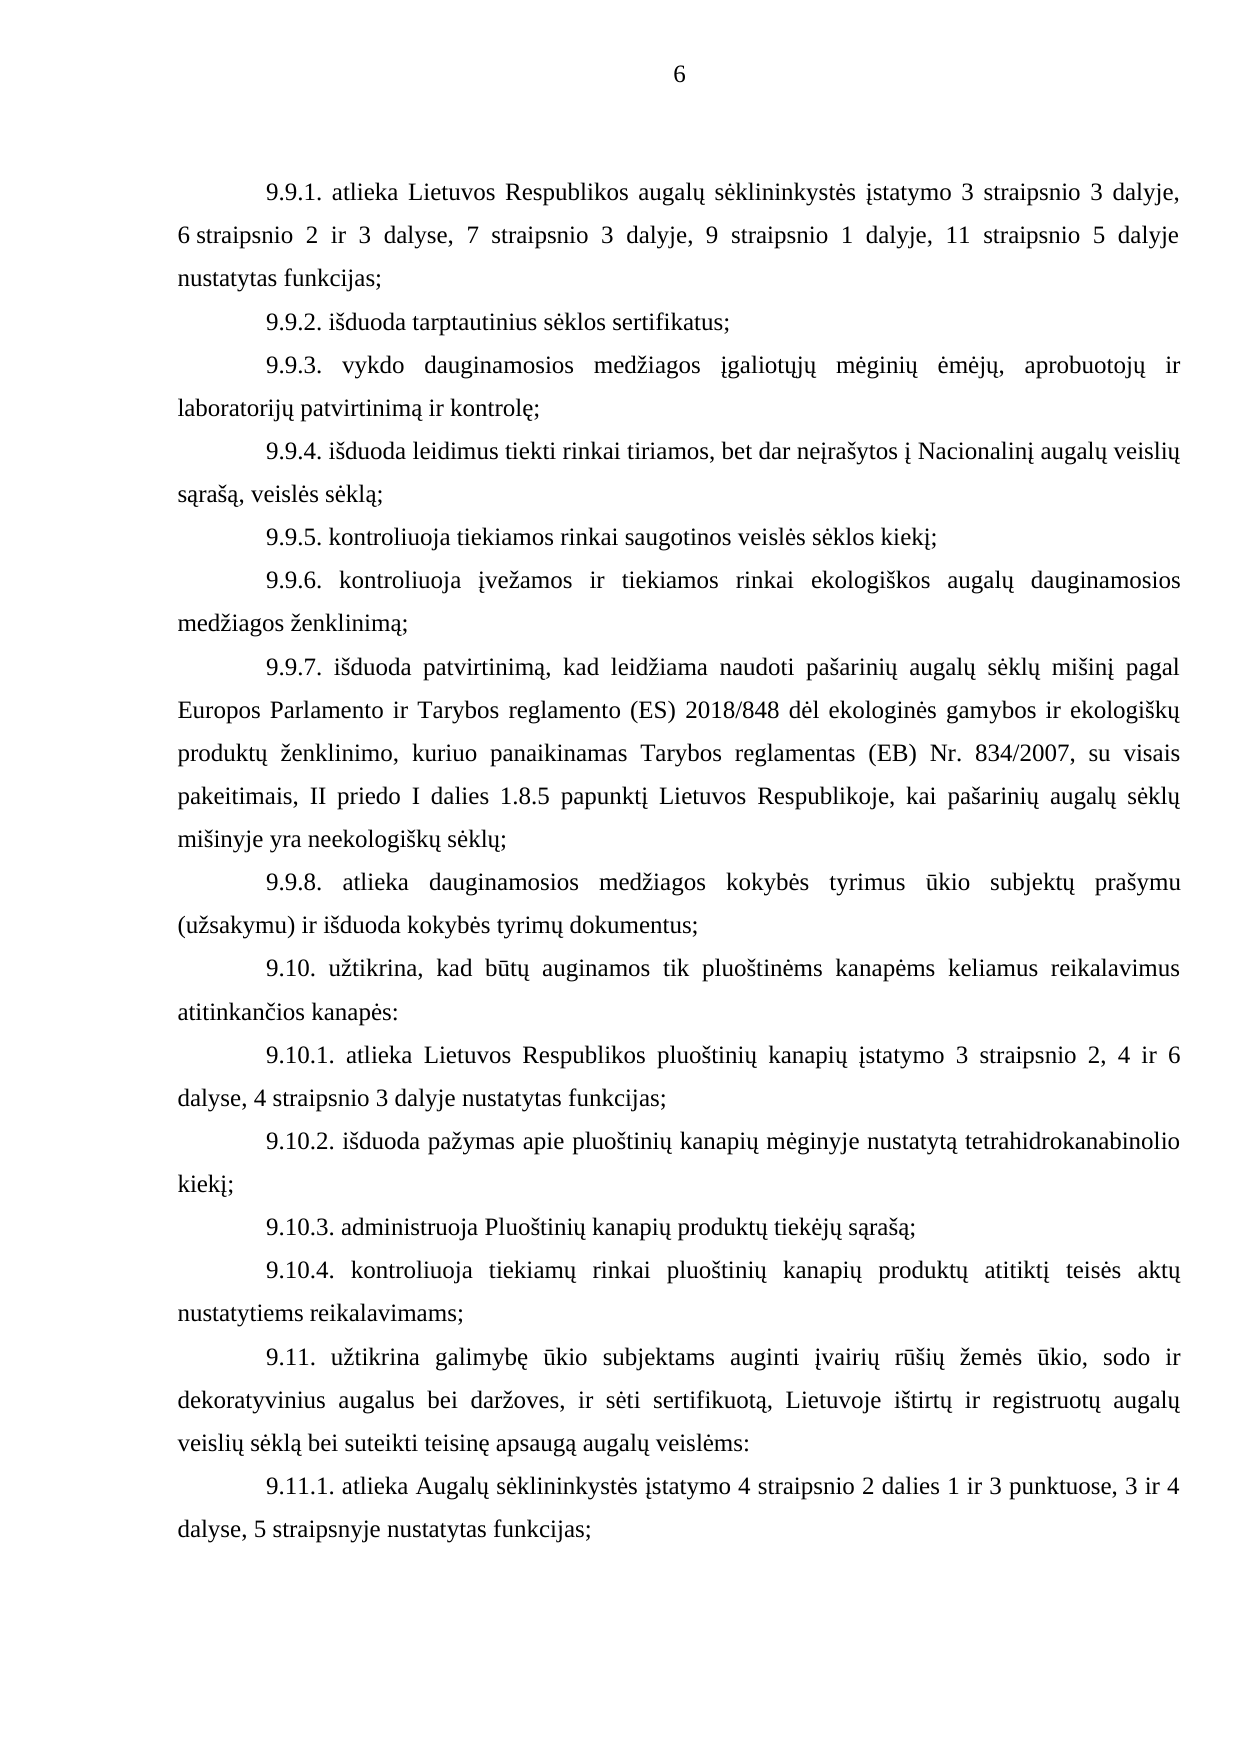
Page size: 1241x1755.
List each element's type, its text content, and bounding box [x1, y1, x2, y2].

text 9.9.3. vykdo dauginamosios medžiagos įgaliotųjų mėginių ėmėjų, aprobuotojų ir laboratorijų patvirtinimą ir kontrolę; [177, 350, 1181, 422]
text 9.10.1. atlieka Lietuvos Respublikos pluoštinių kanapių įstatymo 3 straipsnio 2, 4 ir 6 dalyse, 4 straipsnio 3 dalyje nustatytas funkcijas; [177, 1040, 1181, 1112]
text 9.9.6. kontroliuoja įvežamos ir tiekiamos rinkai ekologiškos augalų dauginamosios medžiagos ženklinimą; [177, 565, 1181, 637]
text 9.9.4. išduoda leidimus tiekti rinkai tiriamos, bet dar neįrašytos į Nacionalinį augalų veislių sąrašą, veislės sėklą; [177, 436, 1181, 508]
text 9.10.2. išduoda pažymas apie pluoštinių kanapių mėginyje nustatytą tetrahidrokanabinolio kiekį; [177, 1126, 1181, 1198]
text 9.11.1. atlieka Augalų sėklininkystės įstatymo 4 straipsnio 2 dalies 1 ir 3 punktuose, 3 ir 4 dalyse, 5 straipsnyje nustatytas funkcijas; [177, 1471, 1181, 1543]
text 9.10.4. kontroliuoja tiekiamų rinkai pluoštinių kanapių produktų atitiktį teisės aktų nustatytiems reikalavimams; [177, 1255, 1181, 1327]
text 9.9.7. išduoda patvirtinimą, kad leidžiama naudoti pašarinių augalų sėklų mišinį pagal Europos Parlamento ir Tarybos reglamento (ES) 2018/848 dėl ekologinės gamybos ir ekologiškų produktų ženklinimo, kuriuo panaikinamas Tarybos reglamentas (EB) Nr. 834/2007, su visais pakeitimais, II priedo I dalies 1.8.5 papunktį Lietuvos Respublikoje, kai pašarinių augalų sėklų mišinyje yra neekologiškų sėklų; [177, 652, 1181, 853]
text 9.10. užtikrina, kad būtų auginamos tik pluoštinėms kanapėms keliamus reikalavimus atitinkančios kanapės: [177, 953, 1181, 1025]
text 9.11. užtikrina galimybę ūkio subjektams auginti įvairių rūšių žemės ūkio, sodo ir dekoratyvinius augalus bei daržoves, ir sėti sertifikuotą, Lietuvoje ištirtų ir registruotų augalų veislių sėklą bei suteikti teisinę apsaugą augalų veislėms: [177, 1342, 1181, 1457]
text 9.10.3. administruoja Pluoštinių kanapių produktų tiekėjų sąrašą; [177, 1212, 1181, 1241]
text 9.9.8. atlieka dauginamosios medžiagos kokybės tyrimus ūkio subjektų prašymu (užsakymu) ir išduoda kokybės tyrimų dokumentus; [177, 867, 1181, 939]
text 9.9.2. išduoda tarptautinius sėklos sertifikatus; [177, 307, 1181, 335]
text 9.9.1. atlieka Lietuvos Respublikos augalų sėklininkystės įstatymo 3 straipsnio 3 dalyje, 6 straipsnio 2 ir 3 dalyse, 7 straipsnio 3 dalyje, 9 straipsnio 1 dalyje, 11 straipsnio 5 dalyje nustatytas funkcijas; [177, 177, 1181, 292]
text 9.9.5. kontroliuoja tiekiamos rinkai saugotinos veislės sėklos kiekį; [177, 522, 1181, 551]
